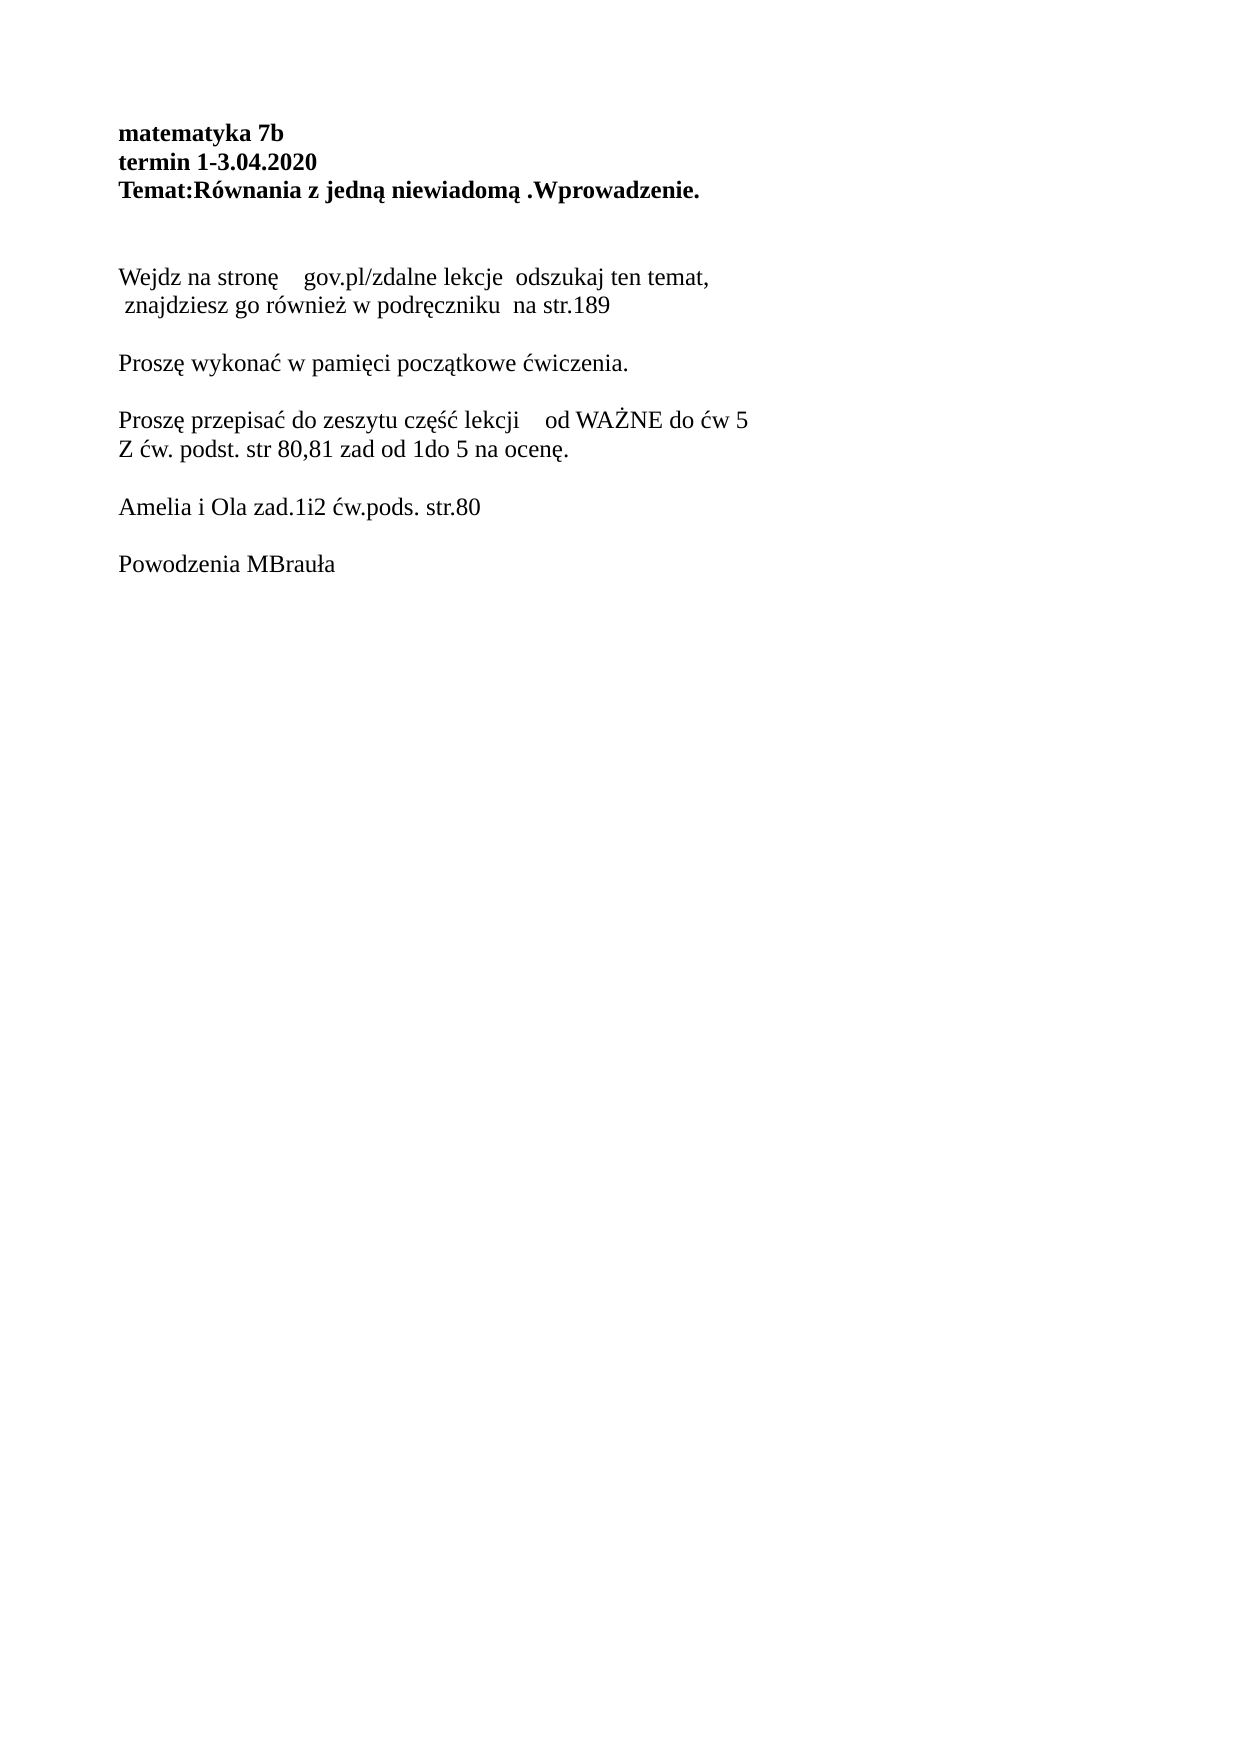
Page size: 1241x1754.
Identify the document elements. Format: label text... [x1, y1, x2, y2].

text Temat:Równania z jedną niewiadomą .Wprowadzenie. [118, 176, 1122, 204]
text Amelia i Ola zad.1i2 ćw.pods. str.80 [118, 492, 1122, 521]
text Proszę przepisać do zeszytu część lekcji od WAŻNE do ćw 5 [118, 406, 1122, 434]
text Z ćw. podst. str 80,81 zad od 1do 5 na ocenę. [118, 434, 1122, 463]
text Proszę wykonać w pamięci początkowe ćwiczenia. [118, 348, 1122, 377]
text znajdziesz go również w podręczniku na str.189 [118, 291, 1122, 319]
text Wejdz na stronę gov.pl/zdalne lekcje odszukaj ten temat, [118, 262, 1122, 291]
text termin 1-3.04.2020 [118, 147, 1122, 176]
text Powodzenia MBrauła [118, 549, 1122, 578]
text matematyka 7b [118, 118, 1122, 147]
